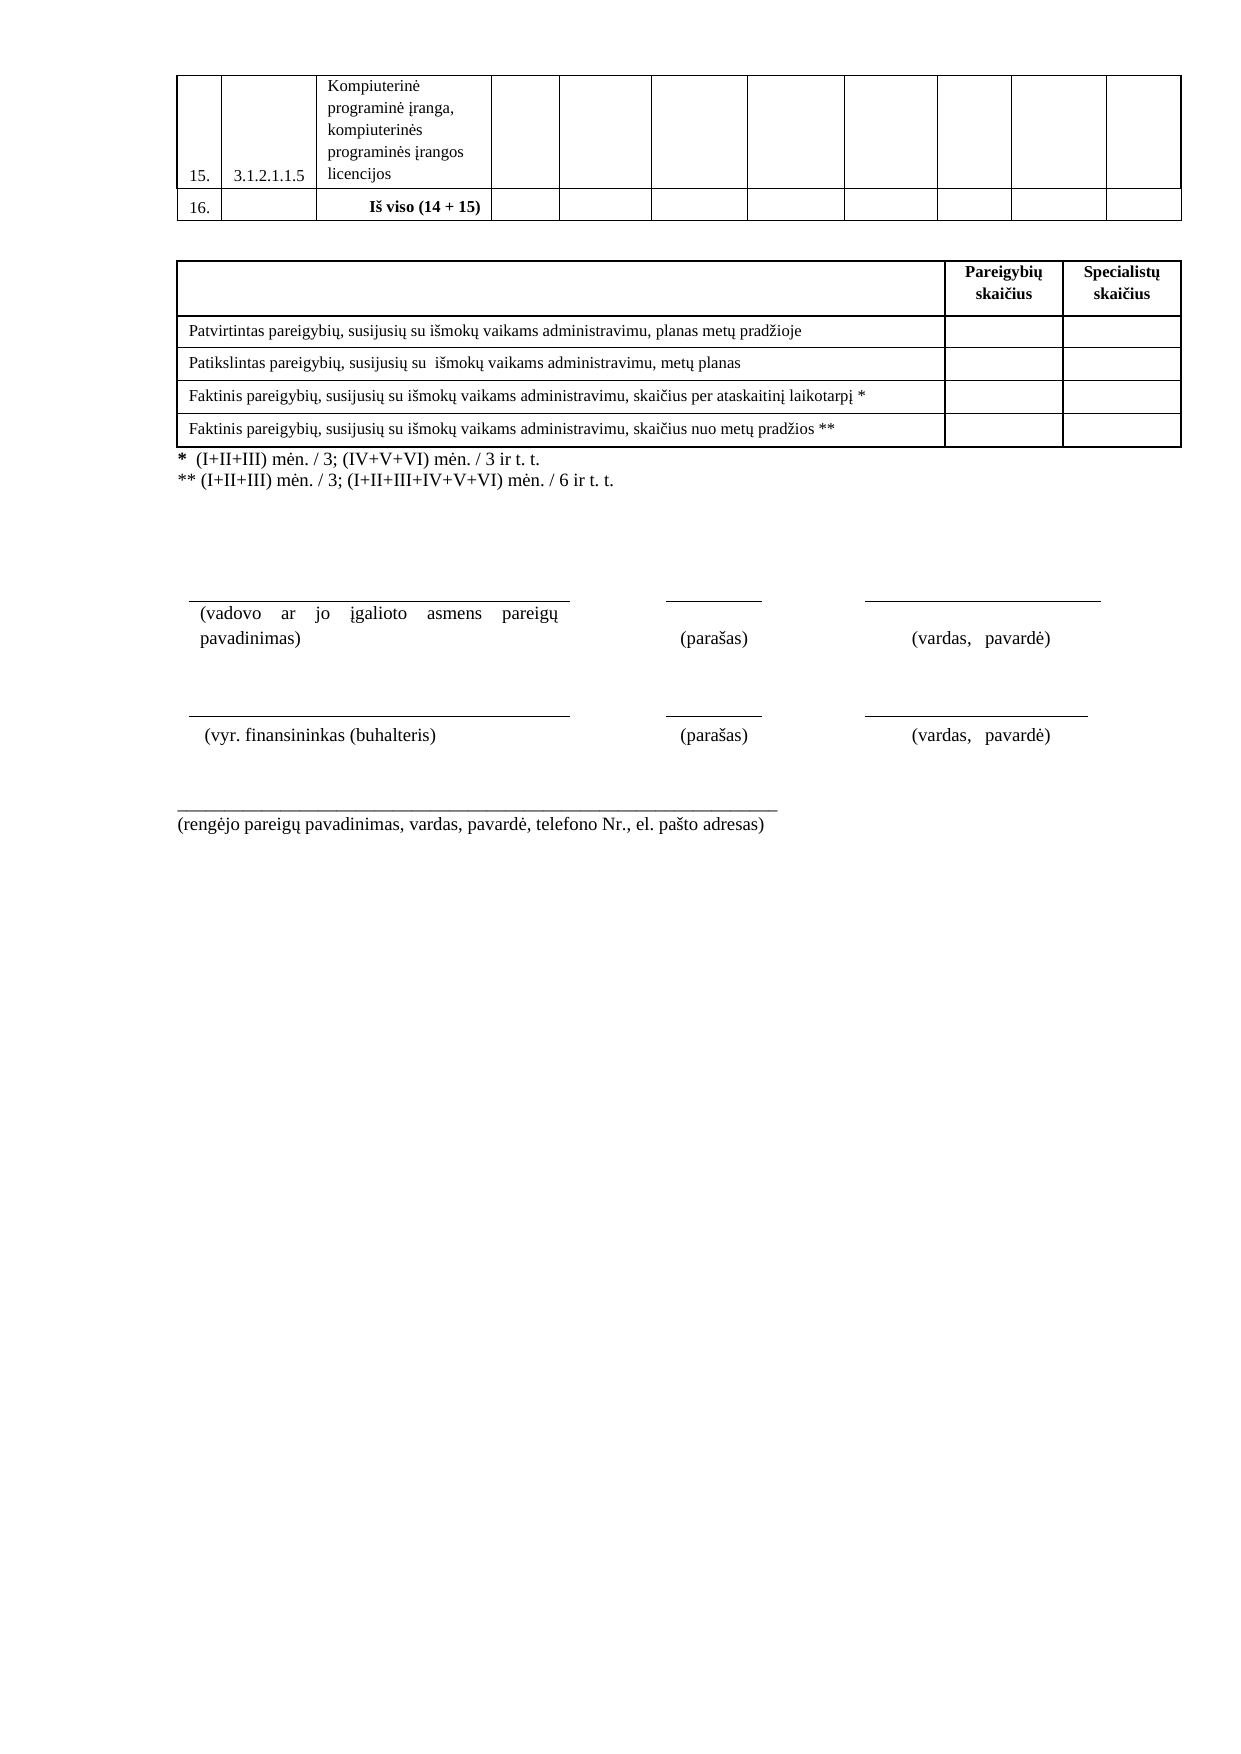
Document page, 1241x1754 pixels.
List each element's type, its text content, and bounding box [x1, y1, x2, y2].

table_cell [748, 189, 844, 220]
table_cell (parašas) [666, 602, 762, 652]
table_cell [666, 684, 762, 716]
table_cell [560, 76, 651, 187]
table_cell [492, 189, 559, 220]
table_cell [1012, 76, 1106, 187]
table_cell (vadovo ar jo įgalioto asmens pareigų pavadinimas) [189, 602, 570, 652]
table_cell [983, 652, 1088, 684]
table_cell Kompiuterinė programinė įranga, kompiuterinės programinės įrangos licencijos [317, 76, 491, 187]
table_header [340, 262, 649, 314]
table_cell [1101, 684, 1163, 716]
table_cell [762, 601, 865, 652]
table_cell Patikslintas pareigybių, susijusių su išmokų vaikams administravimu, metų planas [178, 348, 841, 380]
table_cell [841, 348, 944, 380]
table_cell [652, 76, 747, 187]
table_cell [570, 684, 666, 716]
table_cell pavardė) [983, 716, 1163, 748]
table_cell [1064, 414, 1180, 446]
table_header [746, 262, 841, 314]
table_cell [762, 684, 865, 716]
table_cell pavardė) [983, 601, 1163, 652]
table_header Specialistų skaičius [1064, 262, 1180, 314]
table_cell [189, 652, 261, 684]
table_cell Patvirtintas pareigybių, susijusių su išmokų vaikams administravimu, planas metų pradžioje [178, 317, 841, 347]
table_cell [492, 76, 559, 187]
table_cell 16. [178, 189, 221, 220]
table_header [189, 549, 261, 601]
table_cell Iš viso (14 + 15) [317, 189, 491, 220]
table_cell [652, 189, 747, 220]
text ________________________________________________________________ [177, 792, 1181, 813]
table_cell [1012, 189, 1106, 220]
table_cell [261, 684, 570, 716]
table_header [570, 549, 666, 601]
table_cell [865, 652, 983, 684]
table_cell [748, 76, 844, 187]
table_cell Faktinis pareigybių, susijusių su išmokų vaikams administravimu, skaičius nuo metų pradžios ** [178, 414, 944, 446]
table_cell [1088, 652, 1101, 684]
table_header Pareigybių skaičius [946, 262, 1062, 314]
table_cell [1101, 652, 1163, 684]
table_cell [841, 317, 944, 347]
table_cell [983, 684, 1088, 716]
table_cell (vyr. finansininkas (buhalteris) [189, 717, 570, 748]
table_cell [762, 652, 865, 684]
table_cell [946, 348, 1062, 380]
table_header [178, 262, 340, 314]
table_header [983, 549, 1101, 601]
table_cell [1064, 381, 1180, 413]
table_cell [845, 76, 937, 187]
table_cell [666, 652, 762, 684]
table_cell [189, 684, 261, 716]
table_cell [570, 652, 666, 684]
table_header [261, 549, 570, 601]
table_cell [1107, 189, 1181, 220]
table_cell [938, 76, 1011, 187]
table_cell [1107, 76, 1180, 187]
table_cell [261, 652, 570, 684]
table_cell [560, 189, 651, 220]
table_header [762, 549, 865, 601]
table_cell [1064, 348, 1180, 380]
text ** (I+II+III) mėn. / 3; (I+II+III+IV+V+VI) mėn. / 6 ir t. t. [177, 469, 1181, 491]
table_cell [762, 716, 865, 748]
table_cell 15. [178, 76, 221, 187]
table_header [865, 549, 983, 601]
text * (I+II+III) mėn. / 3; (IV+V+VI) mėn. / 3 ir t. t. [177, 448, 1181, 469]
table_cell [946, 414, 1062, 446]
table_cell [570, 601, 666, 652]
table_cell [1088, 684, 1101, 716]
table_header [649, 262, 746, 314]
table_cell (vardas, [865, 717, 983, 748]
table_header [1101, 549, 1163, 601]
table_cell (parašas) [666, 717, 762, 748]
table_header [841, 262, 944, 314]
table_cell [865, 684, 983, 716]
table_cell [845, 189, 937, 220]
table_cell [946, 317, 1062, 347]
table_header [666, 549, 762, 601]
text (rengėjo pareigų pavadinimas, vardas, pavardė, telefono Nr., el. pašto adresas) [177, 813, 1181, 835]
table_cell (vardas, [865, 602, 983, 652]
table_cell 3.1.2.1.1.5 [222, 76, 316, 187]
table_cell [570, 716, 666, 748]
table_cell Faktinis pareigybių, susijusių su išmokų vaikams administravimu, skaičius per ataskaitinį laikotarpį * [178, 381, 944, 413]
table_cell [938, 189, 1011, 220]
table_cell [946, 381, 1062, 413]
table_cell [222, 189, 316, 220]
table_cell [1064, 317, 1180, 347]
